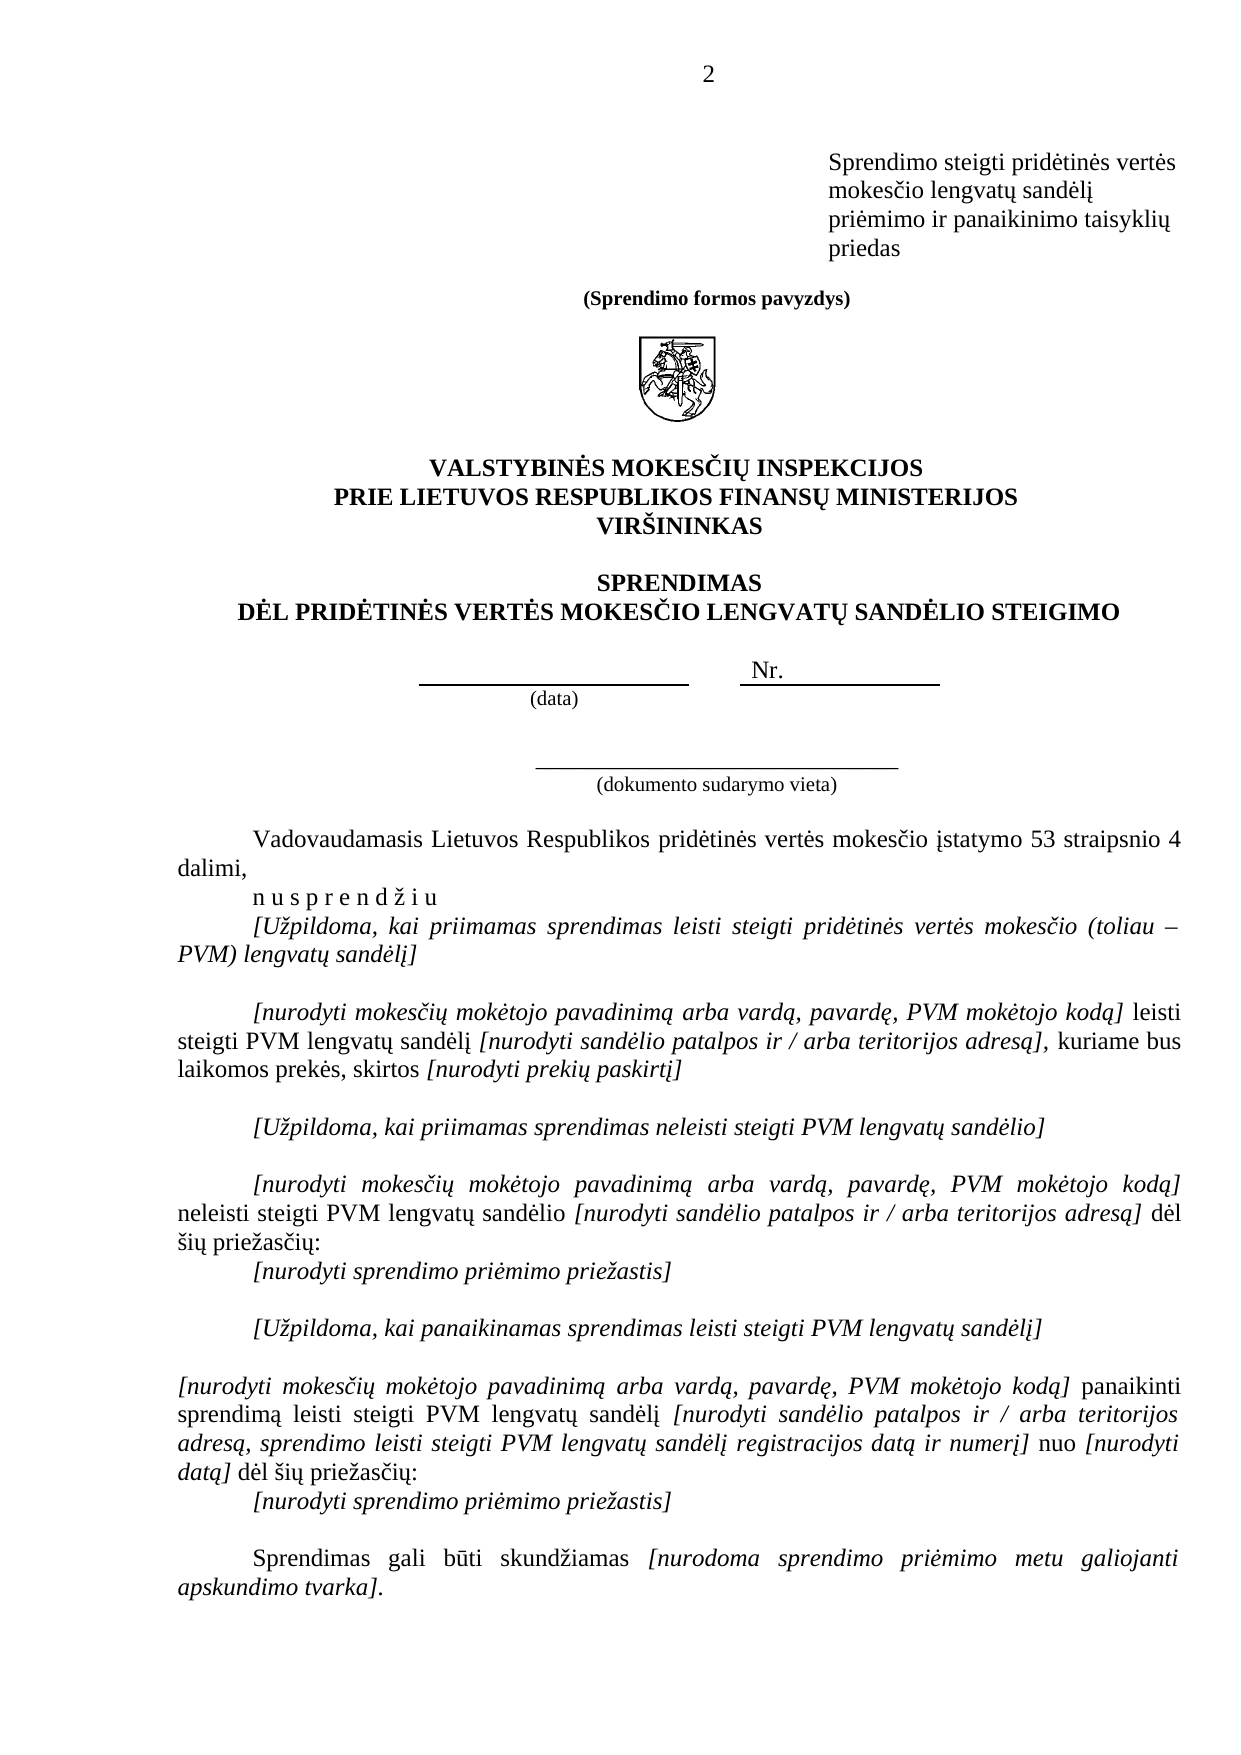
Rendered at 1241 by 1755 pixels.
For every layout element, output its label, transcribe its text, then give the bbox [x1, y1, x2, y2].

text priėmimo ir panaikinimo taisyklių [827, 204, 1181, 233]
text (dokumento sudarymo vieta) [177, 772, 1181, 796]
text [nurodyti mokesčių mokėtojo pavadinimą arba vardą, pavardę, PVM mokėtojo kodą] neleisti steigti PVM lengvatų sandėlio [nurodyti sandėlio patalpos ir / arba teritorijos adresą] dėl šių priežasčių: [177, 1169, 1181, 1256]
text _____________________________ [177, 743, 1181, 772]
text [nurodyti mokesčių mokėtojo pavadinimą arba vardą, pavardę, PVM mokėtojo kodą] panaikinti sprendimą leisti steigti PVM lengvatų sandėlį [nurodyti sandėlio patalpos ir / arba teritorijos adresą, sprendimo leisti steigti PVM lengvatų sandėlį registracijos datą ir numerį] nuo [nurodyti datą] dėl šių priežasčių: [177, 1371, 1181, 1486]
text SPRENDIMAS [177, 568, 1181, 597]
text DĖL PRIDĖTINĖS VERTĖS MOKESČIO LENGVATŲ SANDĖLIO STEIGIMO [177, 597, 1181, 626]
text VIRŠININKAS [177, 511, 1181, 540]
text PRIE LIETUVOS RESPUBLIKOS FINANSŲ MINISTERIJOS [177, 482, 1181, 511]
table_header [689, 655, 740, 683]
text [Užpildoma, kai panaikinamas sprendimas leisti steigti PVM lengvatų sandėlį] [177, 1313, 1181, 1342]
text [Užpildoma, kai priimamas sprendimas neleisti steigti PVM lengvatų sandėlio] [177, 1112, 1181, 1141]
text VALSTYBINĖS MOKESČIŲ INSPEKCIJOS [177, 453, 1181, 482]
text priedas [827, 233, 1181, 262]
table_cell [740, 686, 940, 714]
text mokesčio lengvatų sandėlį [827, 176, 1181, 204]
text [nurodyti sprendimo priėmimo priežastis] [177, 1486, 1181, 1514]
text [nurodyti sprendimo priėmimo priežastis] [177, 1256, 1181, 1284]
text [nurodyti mokesčių mokėtojo pavadinimą arba vardą, pavardę, PVM mokėtojo kodą] leisti steigti PVM lengvatų sandėlį [nurodyti sandėlio patalpos ir / arba teritorijos adresą], kuriame bus laikomos prekės, skirtos [nurodyti prekių paskirtį] [177, 997, 1181, 1083]
table_header Nr. [740, 655, 940, 683]
text (Sprendimo formos pavyzdys) [177, 286, 1181, 310]
table_cell [689, 684, 740, 714]
text Sprendimo steigti pridėtinės vertės [827, 147, 1181, 176]
text [Užpildoma, kai priimamas sprendimas leisti steigti pridėtinės vertės mokesčio (toliau – PVM) lengvatų sandėlį] [177, 911, 1181, 968]
text Vadovaudamasis Lietuvos Respublikos pridėtinės vertės mokesčio įstatymo 53 straipsnio 4 dalimi, [177, 824, 1181, 882]
table_header [419, 655, 689, 683]
text n u s p r e n d ž i u [177, 882, 1181, 911]
table_cell (data) [419, 686, 689, 714]
text Sprendimas gali būti skundžiamas [nurodoma sprendimo priėmimo metu galiojanti apskundimo tvarka]. [177, 1543, 1181, 1601]
